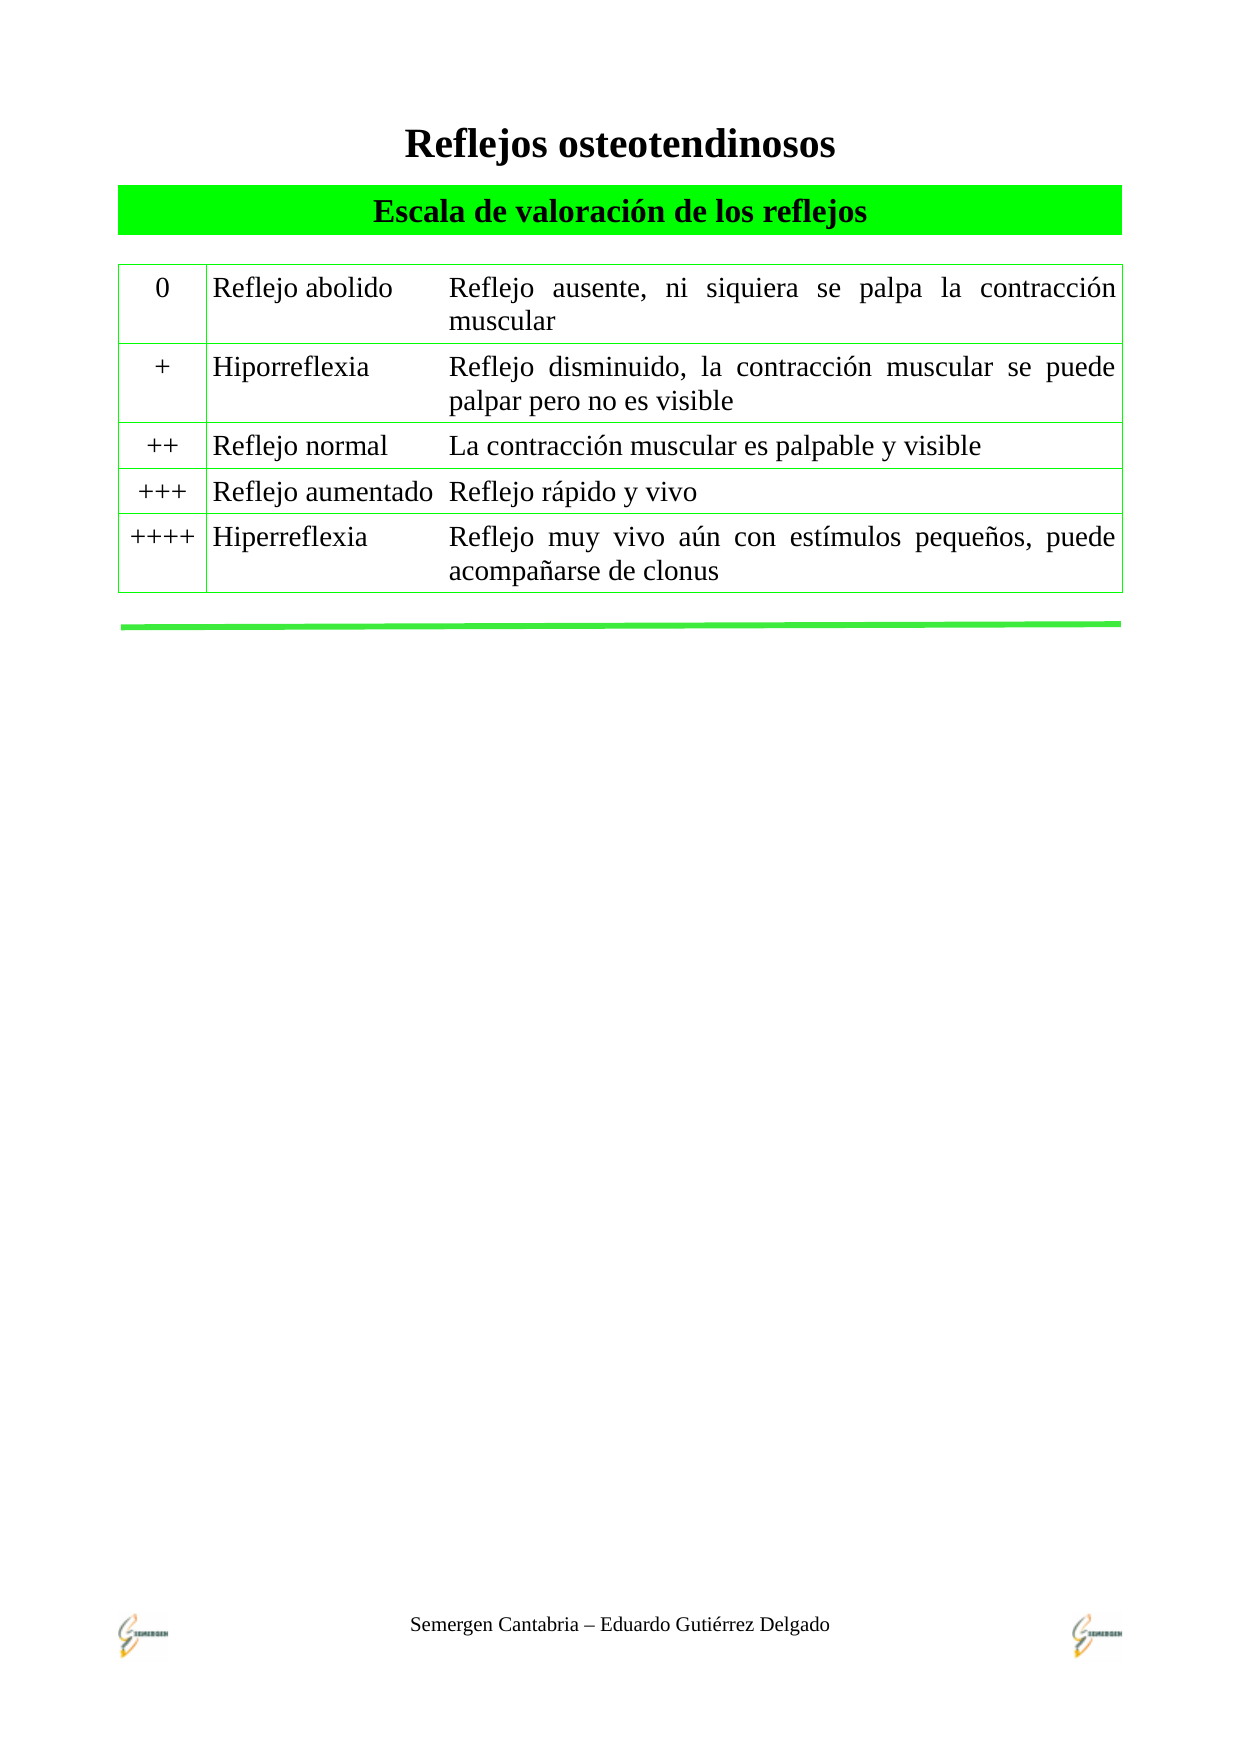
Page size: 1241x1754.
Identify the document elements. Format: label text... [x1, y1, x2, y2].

picture [1072, 1611, 1123, 1662]
table_cell Reflejo aumentado [207, 469, 443, 513]
table_cell Reflejo disminuido, la contracción muscular se puede palpar pero no es visible [443, 344, 1122, 422]
table_header Escala de valoración de los reflejos [118, 185, 1122, 235]
picture [118, 1611, 169, 1662]
table_header Reflejo ausente, ni siquiera se palpa la contracción muscular [443, 265, 1122, 343]
table_header 0 [119, 265, 206, 343]
table_cell Reflejo rápido y vivo [443, 469, 1122, 513]
table_cell + [119, 344, 206, 422]
table_cell Reflejo muy vivo aún con estímulos pequeños, puede acompañarse de clonus [443, 514, 1122, 592]
text Reflejos osteotendinosos [118, 118, 1122, 166]
table_cell +++ [119, 469, 206, 513]
table_cell Reflejo normal [207, 423, 443, 467]
table_cell Hiporreflexia [207, 344, 443, 422]
table_cell La contracción muscular es palpable y visible [443, 423, 1122, 467]
table_header Reflejo abolido [207, 265, 443, 343]
table_cell ++++ [119, 514, 206, 592]
table_cell Hiperreflexia [207, 514, 443, 592]
table_cell ++ [119, 423, 206, 467]
